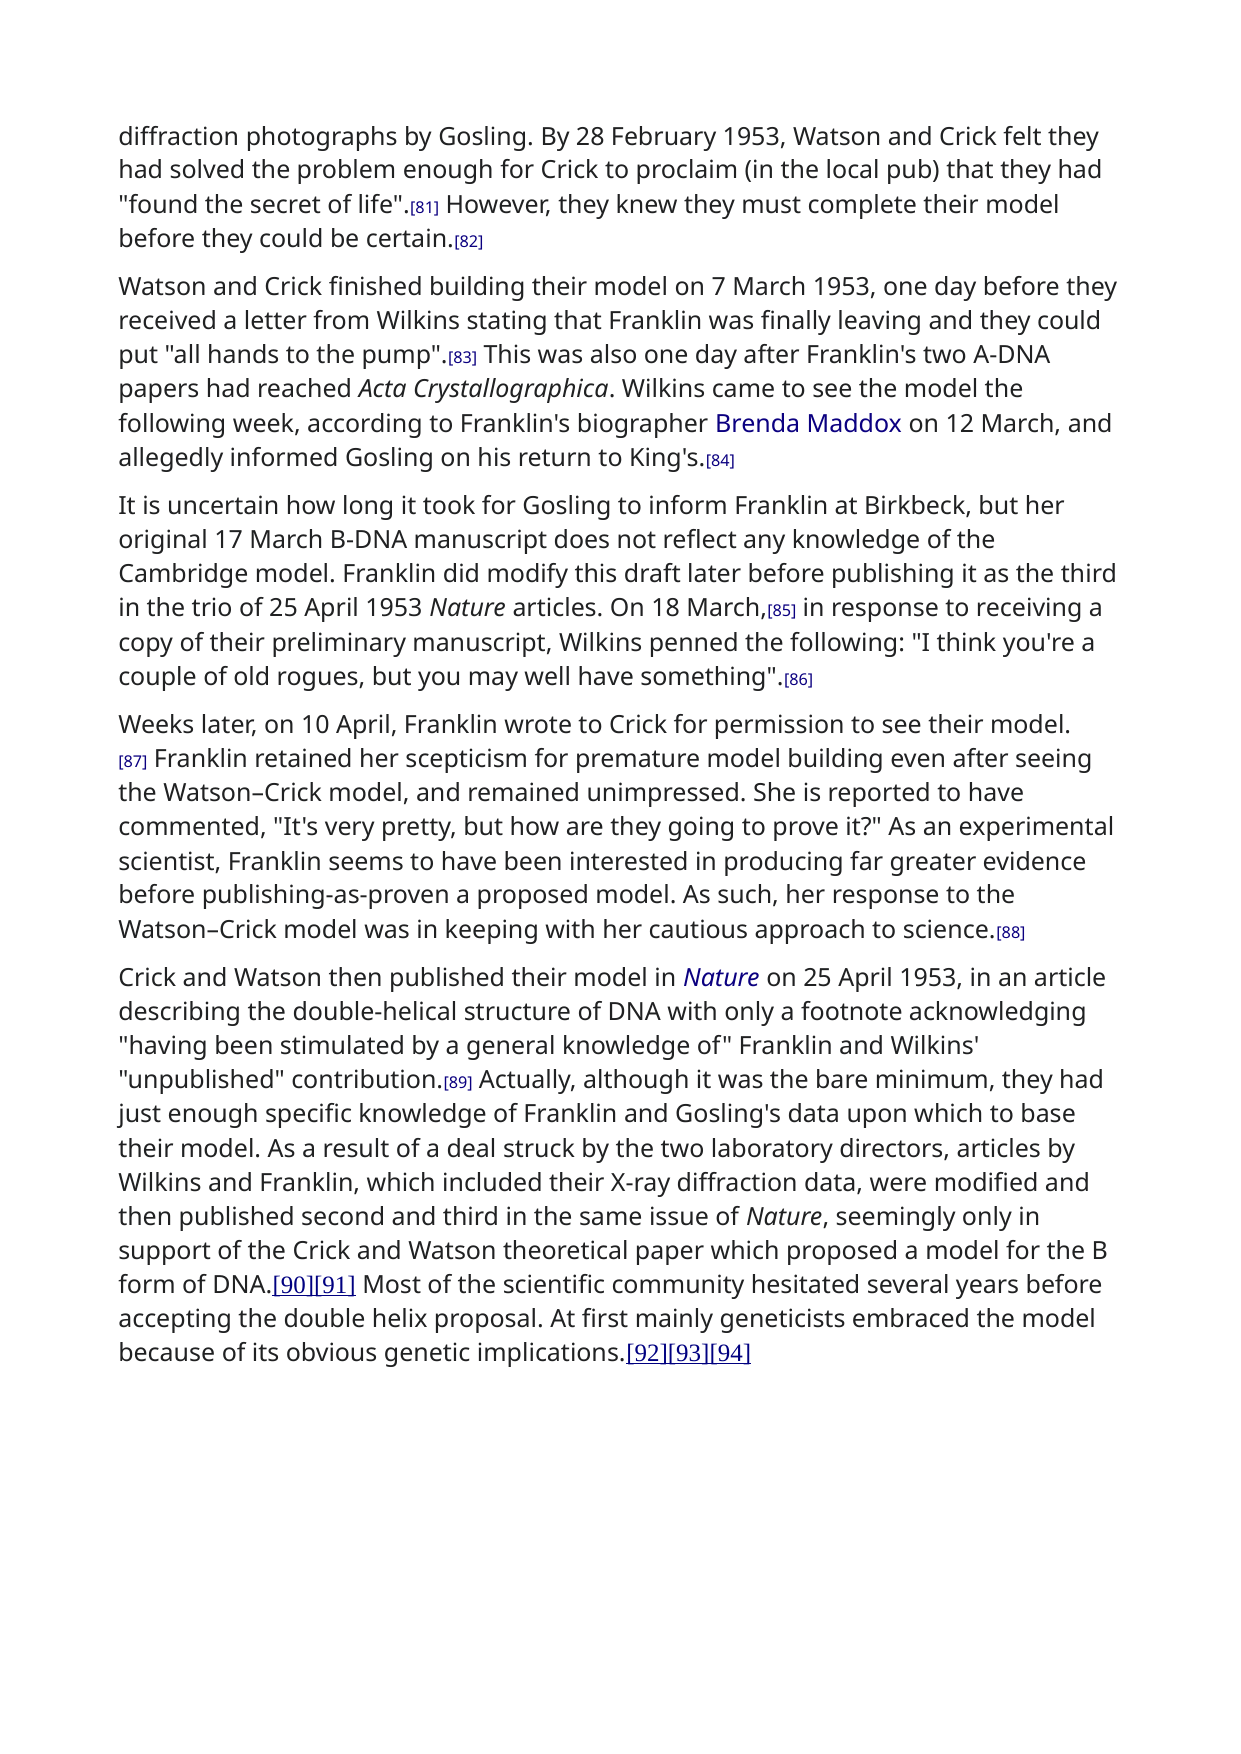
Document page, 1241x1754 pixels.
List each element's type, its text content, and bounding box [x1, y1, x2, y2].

text It is uncertain how long it took for Gosling to inform Franklin at Birkbeck, but her original 17 March B-DNA manuscript does not reflect any knowledge of the Cambridge model. Franklin did modify this draft later before publishing it as the third in the trio of 25 April 1953 Nature articles. On 18 March,[85] in response to receiving a copy of their preliminary manuscript, Wilkins penned the following: "I think you're a couple of old rogues, but you may well have something".[86] [118, 488, 1122, 692]
text Watson and Crick finished building their model on 7 March 1953, one day before they received a letter from Wilkins stating that Franklin was finally leaving and they could put "all hands to the pump".[83] This was also one day after Franklin's two A-DNA papers had reached Acta Crystallographica. Wilkins came to see the model the following week, according to Franklin's biographer Brenda Maddox on 12 March, and allegedly informed Gosling on his return to King's.[84] [118, 269, 1122, 473]
text Crick and Watson then published their model in Nature on 25 April 1953, in an article describing the double-helical structure of DNA with only a footnote acknowledging "having been stimulated by a general knowledge of" Franklin and Wilkins' "unpublished" contribution.[89] Actually, although it was the bare minimum, they had just enough specific knowledge of Franklin and Gosling's data upon which to base their model. As a result of a deal struck by the two laboratory directors, articles by Wilkins and Franklin, which included their X-ray diffraction data, were modified and then published second and third in the same issue of Nature, seemingly only in support of the Crick and Watson theoretical paper which proposed a model for the B form of DNA.[90][91] Most of the scientific community hesitated several years before accepting the double helix proposal. At first mainly geneticists embraced the model because of its obvious genetic implications.[92][93][94] [118, 960, 1122, 1369]
text diffraction photographs by Gosling. By 28 February 1953, Watson and Crick felt they had solved the problem enough for Crick to proclaim (in the local pub) that they had "found the secret of life".[81] However, they knew they must complete their model before they could be certain.[82] [118, 118, 1122, 254]
text Weeks later, on 10 April, Franklin wrote to Crick for permission to see their model.[87] Franklin retained her scepticism for premature model building even after seeing the Watson–Crick model, and remained unimpressed. She is reported to have commented, "It's very pretty, but how are they going to prove it?" As an experimental scientist, Franklin seems to have been interested in producing far greater evidence before publishing-as-proven a proposed model. As such, her response to the Watson–Crick model was in keeping with her cautious approach to science.[88] [118, 707, 1122, 945]
